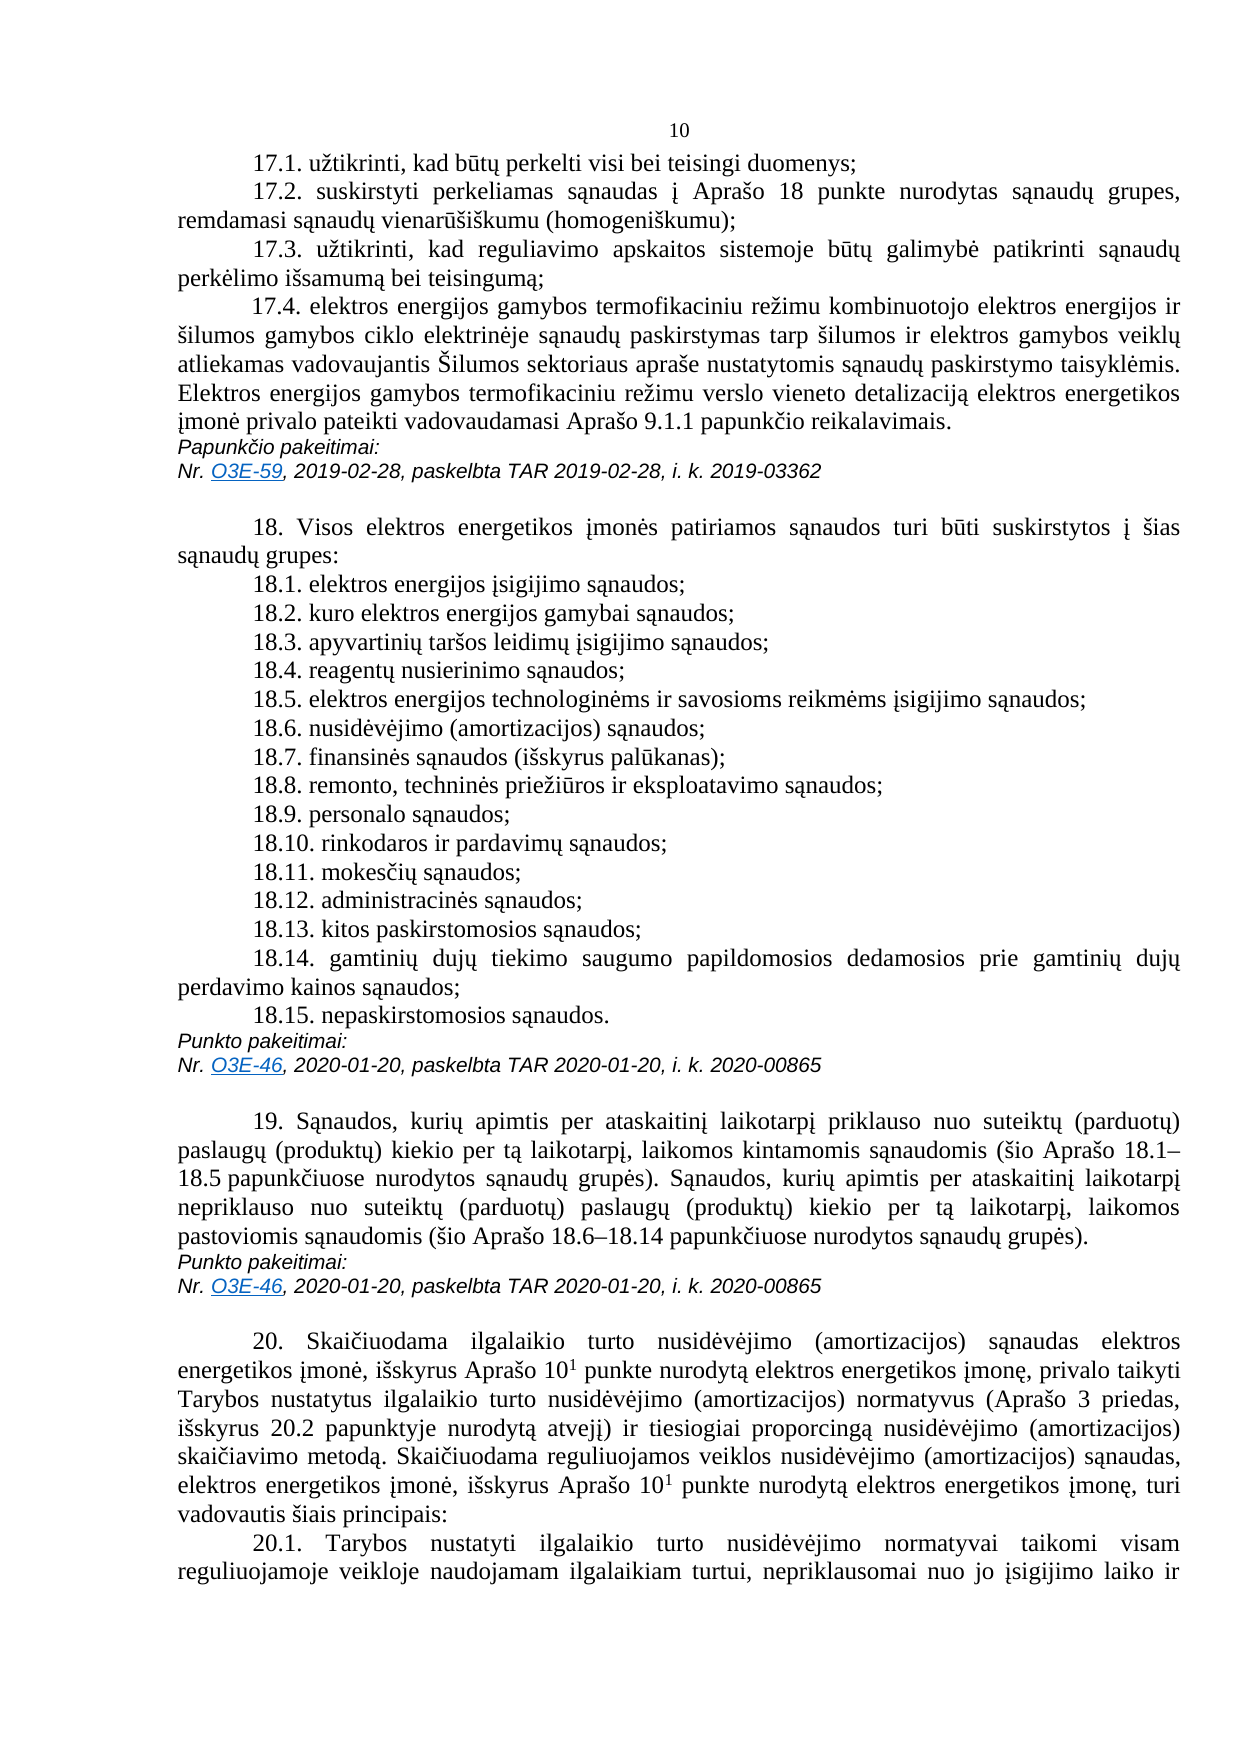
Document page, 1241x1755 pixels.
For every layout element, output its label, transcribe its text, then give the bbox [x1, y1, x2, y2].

text Papunkčio pakeitimai: [177, 435, 1181, 459]
text 18.10. rinkodaros ir pardavimų sąnaudos; [177, 828, 1181, 857]
text 18.9. personalo sąnaudos; [177, 799, 1181, 828]
text 18.6. nusidėvėjimo (amortizacijos) sąnaudos; [177, 713, 1181, 742]
text 18.1. elektros energijos įsigijimo sąnaudos; [177, 569, 1181, 598]
text 18.12. administracinės sąnaudos; [177, 886, 1181, 914]
text Punkto pakeitimai: [177, 1250, 1181, 1274]
text 18.11. mokesčių sąnaudos; [177, 857, 1181, 886]
text 18.3. apyvartinių taršos leidimų įsigijimo sąnaudos; [177, 627, 1181, 656]
text 18.14. gamtinių dujų tiekimo saugumo papildomosios dedamosios prie gamtinių dujų perdavimo kainos sąnaudos; [177, 943, 1181, 1001]
text 18.5. elektros energijos technologinėms ir savosioms reikmėms įsigijimo sąnaudos; [177, 684, 1181, 713]
text 18. Visos elektros energetikos įmonės patiriamos sąnaudos turi būti suskirstytos į šias sąnaudų grupes: [177, 512, 1181, 569]
text 17.4. elektros energijos gamybos termofikaciniu režimu kombinuotojo elektros energijos ir šilumos gamybos ciklo elektrinėje sąnaudų paskirstymas tarp šilumos ir elektros gamybos veiklų atliekamas vadovaujantis Šilumos sektoriaus apraše nustatytomis sąnaudų paskirstymo taisyklėmis. Elektros energijos gamybos termofikaciniu režimu verslo vieneto detalizaciją elektros energetikos įmonė privalo pateikti vadovaudamasi Aprašo 9.1.1 papunkčio reikalavimais. [177, 291, 1181, 435]
text 19. Sąnaudos, kurių apimtis per ataskaitinį laikotarpį priklauso nuo suteiktų (parduotų) paslaugų (produktų) kiekio per tą laikotarpį, laikomos kintamomis sąnaudomis (šio Aprašo 18.1–18.5 papunkčiuose nurodytos sąnaudų grupės). Sąnaudos, kurių apimtis per ataskaitinį laikotarpį nepriklauso nuo suteiktų (parduotų) paslaugų (produktų) kiekio per tą laikotarpį, laikomos pastoviomis sąnaudomis (šio Aprašo 18.6–18.14 papunkčiuose nurodytos sąnaudų grupės). [177, 1106, 1181, 1250]
text Punkto pakeitimai: [177, 1029, 1181, 1053]
text 18.2. kuro elektros energijos gamybai sąnaudos; [177, 598, 1181, 627]
text 18.13. kitos paskirstomosios sąnaudos; [177, 914, 1181, 943]
text Nr. O3E-46, 2020-01-20, paskelbta TAR 2020-01-20, i. k. 2020-00865 [177, 1053, 1181, 1077]
text Nr. O3E-46, 2020-01-20, paskelbta TAR 2020-01-20, i. k. 2020-00865 [177, 1274, 1181, 1298]
text 20.1. Tarybos nustatyti ilgalaikio turto nusidėvėjimo normatyvai taikomi visam reguliuojamoje veikloje naudojamam ilgalaikiam turtui, nepriklausomai nuo jo įsigijimo laiko ir [177, 1528, 1181, 1585]
text 18.15. nepaskirstomosios sąnaudos. [177, 1001, 1181, 1029]
text 18.4. reagentų nusierinimo sąnaudos; [177, 656, 1181, 684]
text Nr. O3E-59, 2019-02-28, paskelbta TAR 2019-02-28, i. k. 2019-03362 [177, 459, 1181, 483]
text 18.8. remonto, techninės priežiūros ir eksploatavimo sąnaudos; [177, 771, 1181, 799]
text 18.7. finansinės sąnaudos (išskyrus palūkanas); [177, 742, 1181, 771]
text 17.3. užtikrinti, kad reguliavimo apskaitos sistemoje būtų galimybė patikrinti sąnaudų perkėlimo išsamumą bei teisingumą; [177, 234, 1181, 291]
text 20. Skaičiuodama ilgalaikio turto nusidėvėjimo (amortizacijos) sąnaudas elektros energetikos įmonė, išskyrus Aprašo 101 punkte nurodytą elektros energetikos įmonę, privalo taikyti Tarybos nustatytus ilgalaikio turto nusidėvėjimo (amortizacijos) normatyvus (Aprašo 3 priedas, išskyrus 20.2 papunktyje nurodytą atvejį) ir tiesiogiai proporcingą nusidėvėjimo (amortizacijos) skaičiavimo metodą. Skaičiuodama reguliuojamos veiklos nusidėvėjimo (amortizacijos) sąnaudas, elektros energetikos įmonė, išskyrus Aprašo 101 punkte nurodytą elektros energetikos įmonę, turi vadovautis šiais principais: [177, 1326, 1181, 1528]
text 17.2. suskirstyti perkeliamas sąnaudas į Aprašo 18 punkte nurodytas sąnaudų grupes, remdamasi sąnaudų vienarūšiškumu (homogeniškumu); [177, 176, 1181, 234]
text 17.1. užtikrinti, kad būtų perkelti visi bei teisingi duomenys; [177, 148, 1181, 176]
